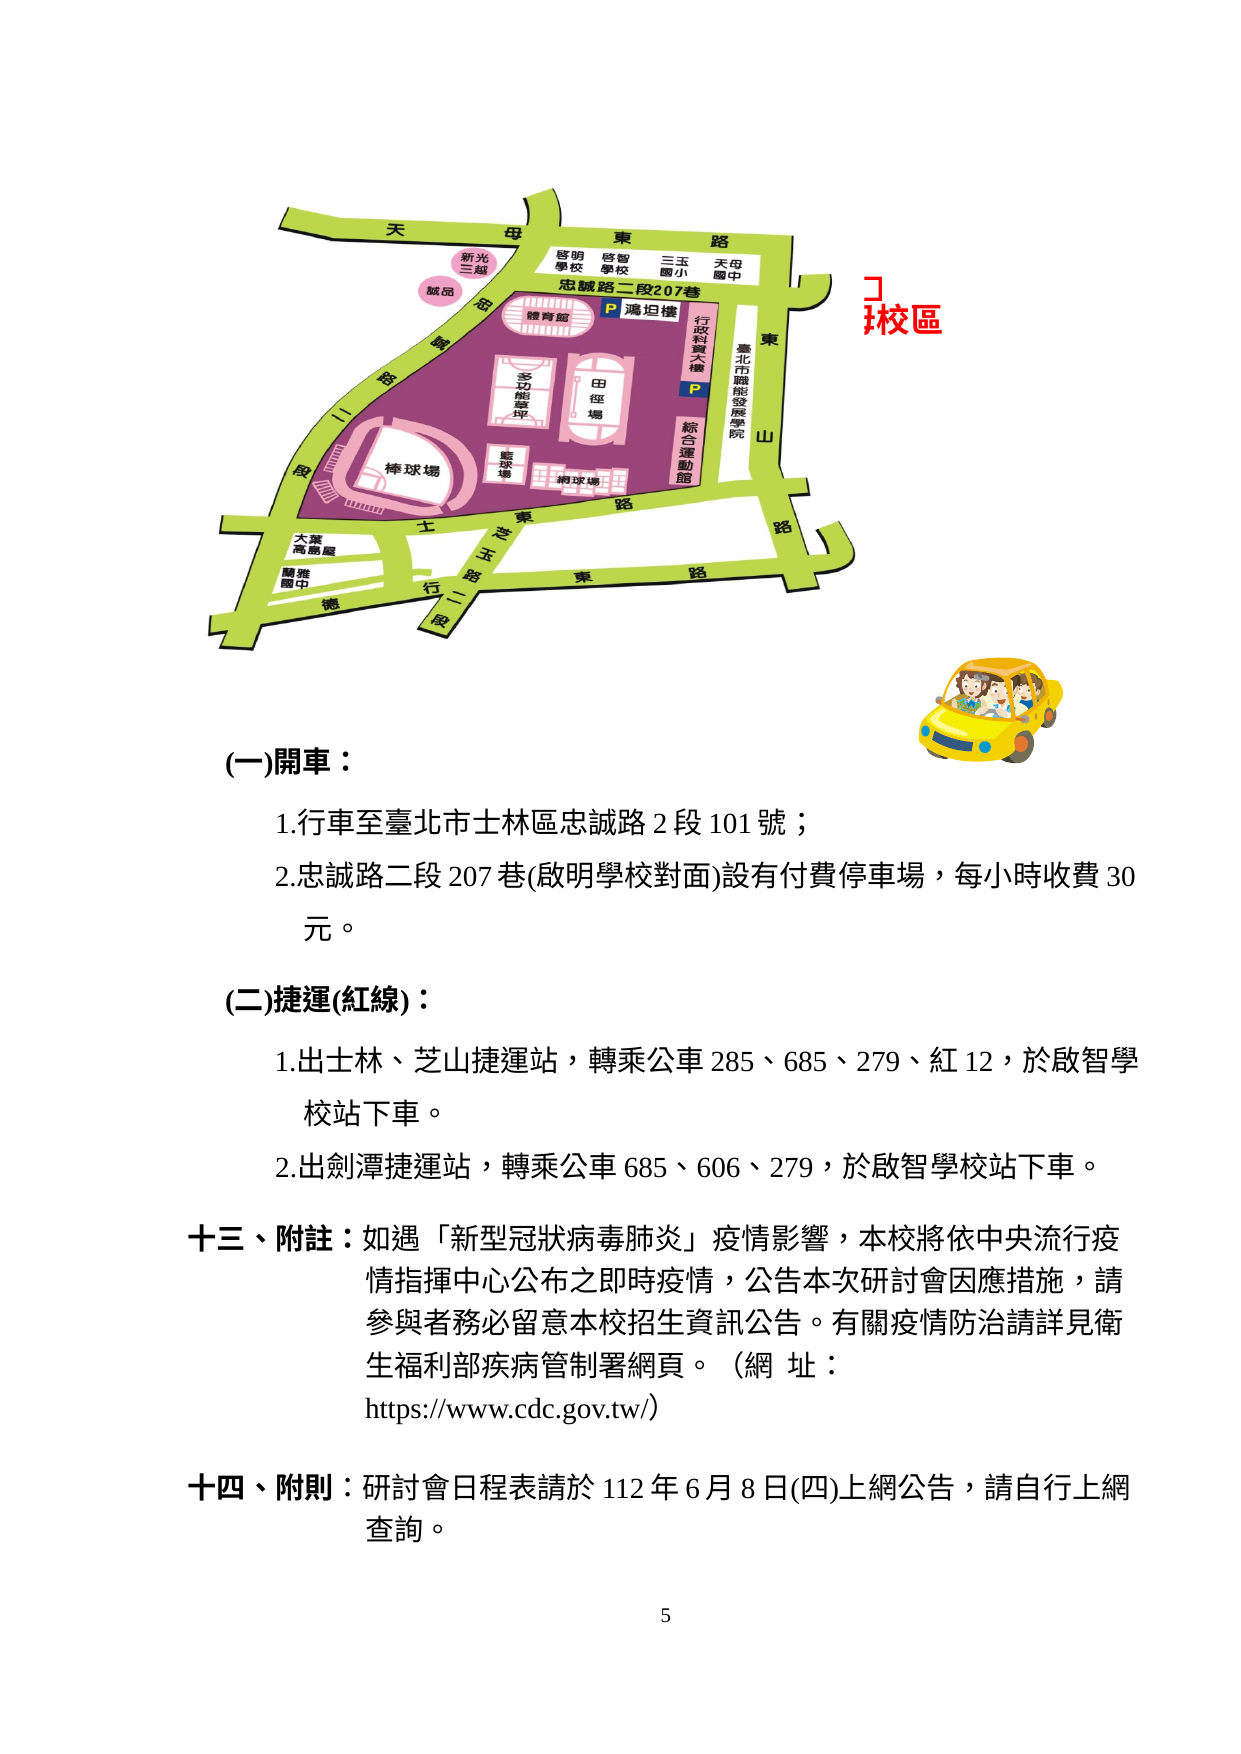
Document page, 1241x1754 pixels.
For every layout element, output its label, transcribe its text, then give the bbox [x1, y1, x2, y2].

text 1.出士林、芝山捷運站，轉乘公車285、685、279、紅12，於啟智學校站下車。 [274, 1038, 1144, 1133]
text 十四、附則：研討會日程表請於112年6月8日(四)上網公告，請自行上網查詢。 [187, 1464, 1144, 1549]
text 十三、附註：如遇「新型冠狀病毒肺炎」疫情影響，本校將依中央流行疫情指揮中心公布之即時疫情，公告本次研討會因應措施，請參與者務必留意本校招生資訊公告。有關疫情防治請詳見衛生福利部疾病管制署網頁。（網 址：https://www.cdc.gov.tw/） [187, 1215, 1144, 1427]
text 2.忠誠路二段207巷(啟明學校對面)設有付費停車場，每小時收費30元。 [274, 853, 1144, 948]
text (二)捷運(紅線)： [225, 977, 1144, 1019]
text 2.出劍潭捷運站，轉乘公車685、606、279，於啟智學校站下車。 [187, 1144, 1144, 1186]
text (一)開車： [225, 739, 1144, 781]
text 1.行車至臺北市士林區忠誠路2段101號； [187, 800, 1144, 842]
